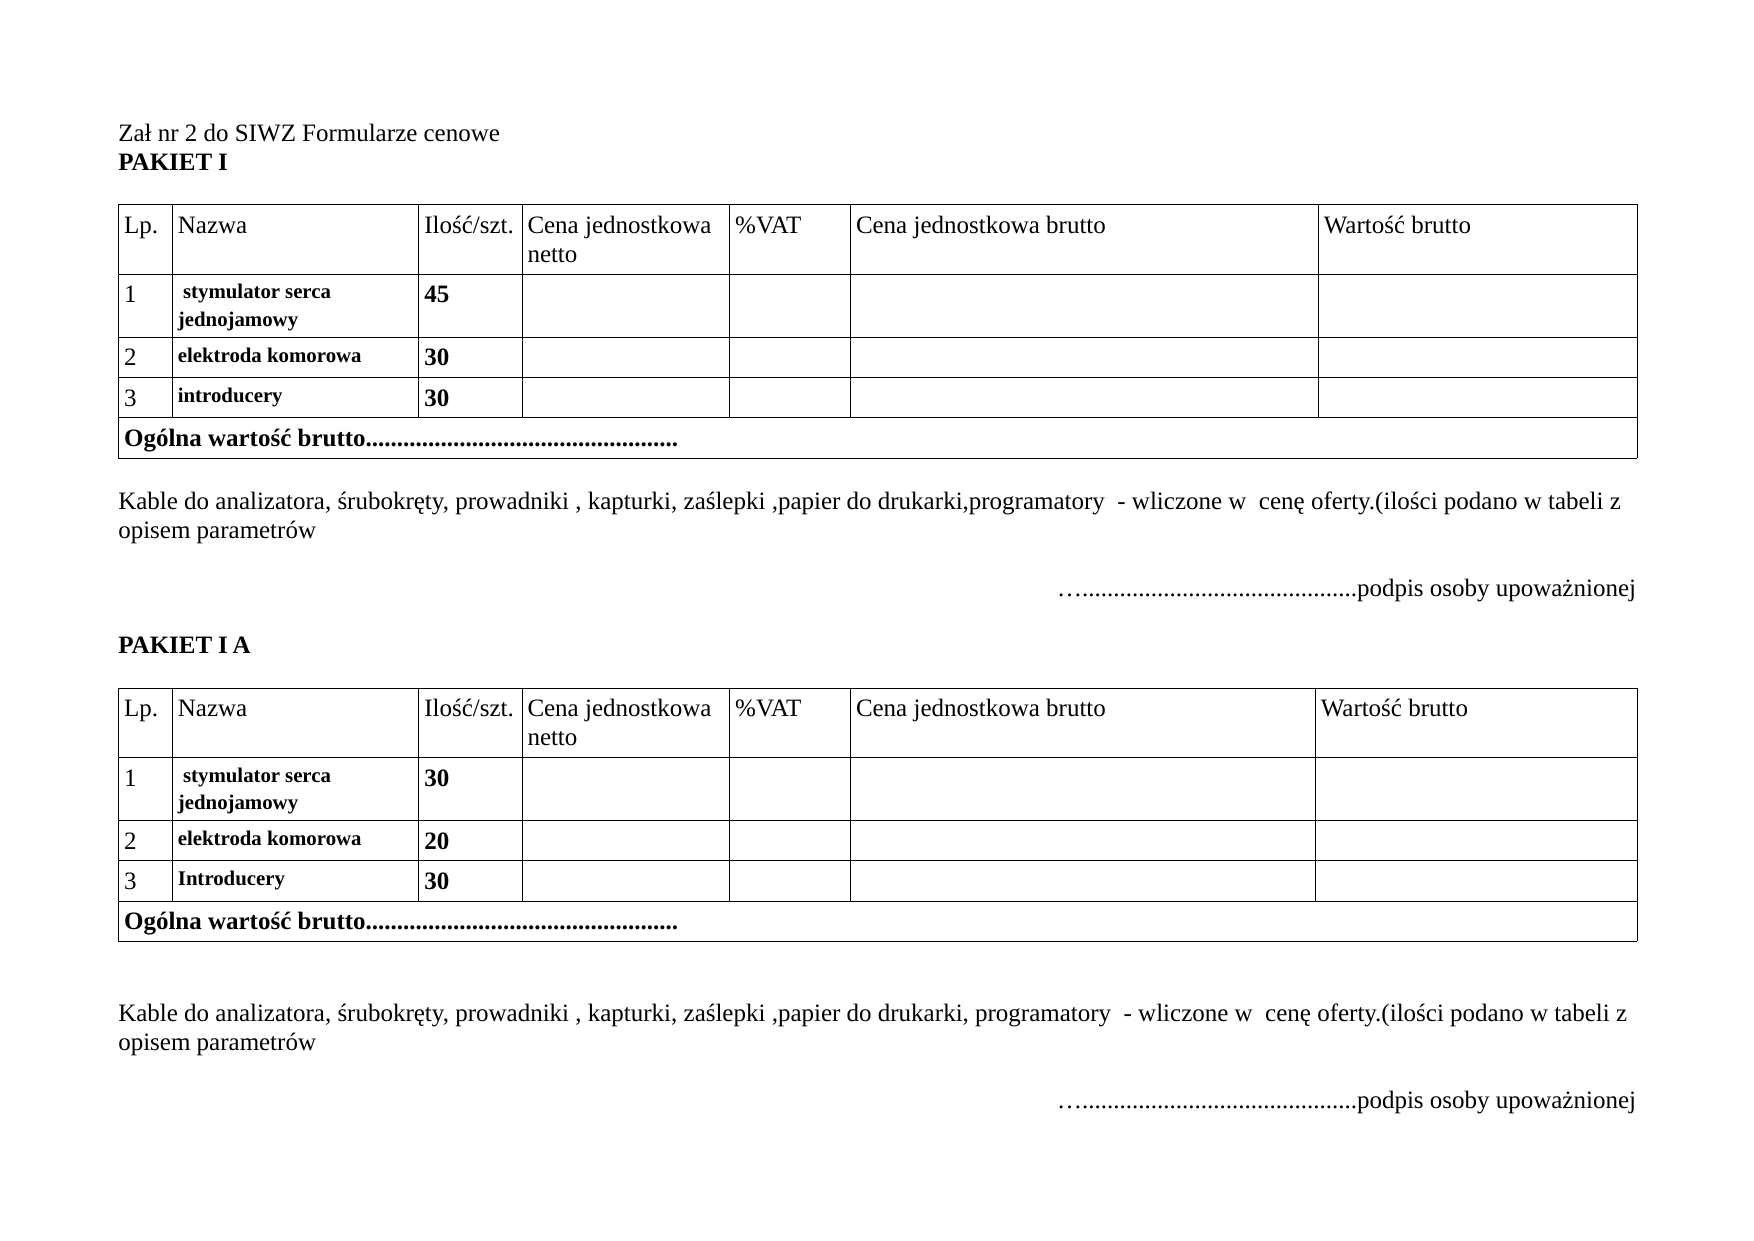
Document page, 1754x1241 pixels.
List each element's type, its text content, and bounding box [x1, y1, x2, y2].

table_cell Introducery [173, 861, 418, 901]
table_cell [730, 378, 850, 417]
table_cell [523, 338, 729, 377]
table_header Cena jednostkowa netto [523, 689, 729, 757]
text PAKIET I A [118, 630, 1636, 659]
table_header Wartość brutto [1316, 689, 1637, 757]
table_cell 30 [419, 758, 522, 820]
text Zał nr 2 do SIWZ Formularze cenowe [118, 118, 1636, 147]
table_cell [730, 338, 850, 377]
text …............................................podpis osoby upoważnionej [118, 573, 1636, 601]
table_cell 3 [119, 861, 172, 901]
table_cell [1316, 861, 1637, 901]
table_cell [1316, 821, 1637, 860]
table_cell [730, 861, 850, 901]
text Kable do analizatora, śrubokręty, prowadniki , kapturki, zaślepki ,papier do drukarki, programatory - wliczone w cenę oferty.(ilości podano w tabeli z opisem parametrów [118, 998, 1636, 1056]
text PAKIET I [118, 147, 1636, 176]
table_cell 30 [419, 338, 522, 377]
table_cell [523, 861, 729, 901]
table_cell stymulator serca jednojamowy [173, 275, 418, 337]
table_cell [1316, 758, 1637, 820]
table_cell introducery [173, 378, 418, 417]
table_cell 1 [119, 758, 172, 820]
table_cell [730, 758, 850, 820]
table_cell [523, 275, 729, 337]
table_header Cena jednostkowa netto [523, 205, 729, 273]
table_cell 1 [119, 275, 172, 337]
table_cell elektroda komorowa [173, 338, 418, 377]
table_header Wartość brutto [1319, 205, 1637, 273]
table_cell [851, 378, 1318, 417]
table_cell [523, 821, 729, 860]
table_cell [851, 821, 1315, 860]
table_header Cena jednostkowa brutto [851, 689, 1315, 757]
table_cell [1319, 275, 1637, 337]
text Kable do analizatora, śrubokręty, prowadniki , kapturki, zaślepki ,papier do drukarki,programatory - wliczone w cenę oferty.(ilości podano w tabeli z opisem parametrów [118, 486, 1636, 544]
table_header Nazwa [173, 205, 418, 273]
table_cell [851, 758, 1315, 820]
table_cell 20 [419, 821, 522, 860]
table_header %VAT [730, 205, 850, 273]
table_cell elektroda komorowa [173, 821, 418, 860]
table_cell [851, 275, 1318, 337]
table_header Lp. [119, 689, 172, 757]
table_cell [523, 378, 729, 417]
table_cell 2 [119, 338, 172, 377]
table_cell 2 [119, 821, 172, 860]
table_cell 45 [419, 275, 522, 337]
table_header Lp. [119, 205, 172, 273]
table_header Cena jednostkowa brutto [851, 205, 1318, 273]
table_cell Ogólna wartość brutto.................................................. [119, 418, 1637, 458]
table_header Ilość/szt. [419, 205, 522, 273]
table_cell [1319, 338, 1637, 377]
table_cell [851, 861, 1315, 901]
table_header Ilość/szt. [419, 689, 522, 757]
table_cell 30 [419, 378, 522, 417]
table_header Nazwa [173, 689, 418, 757]
table_cell 30 [419, 861, 522, 901]
table_cell [1319, 378, 1637, 417]
table_cell [730, 821, 850, 860]
table_cell [730, 275, 850, 337]
table_cell [523, 758, 729, 820]
table_cell 3 [119, 378, 172, 417]
table_header %VAT [730, 689, 850, 757]
table_cell Ogólna wartość brutto.................................................. [119, 902, 1637, 941]
table_cell [851, 338, 1318, 377]
text …............................................podpis osoby upoważnionej [118, 1085, 1636, 1113]
table_cell stymulator serca jednojamowy [173, 758, 418, 820]
